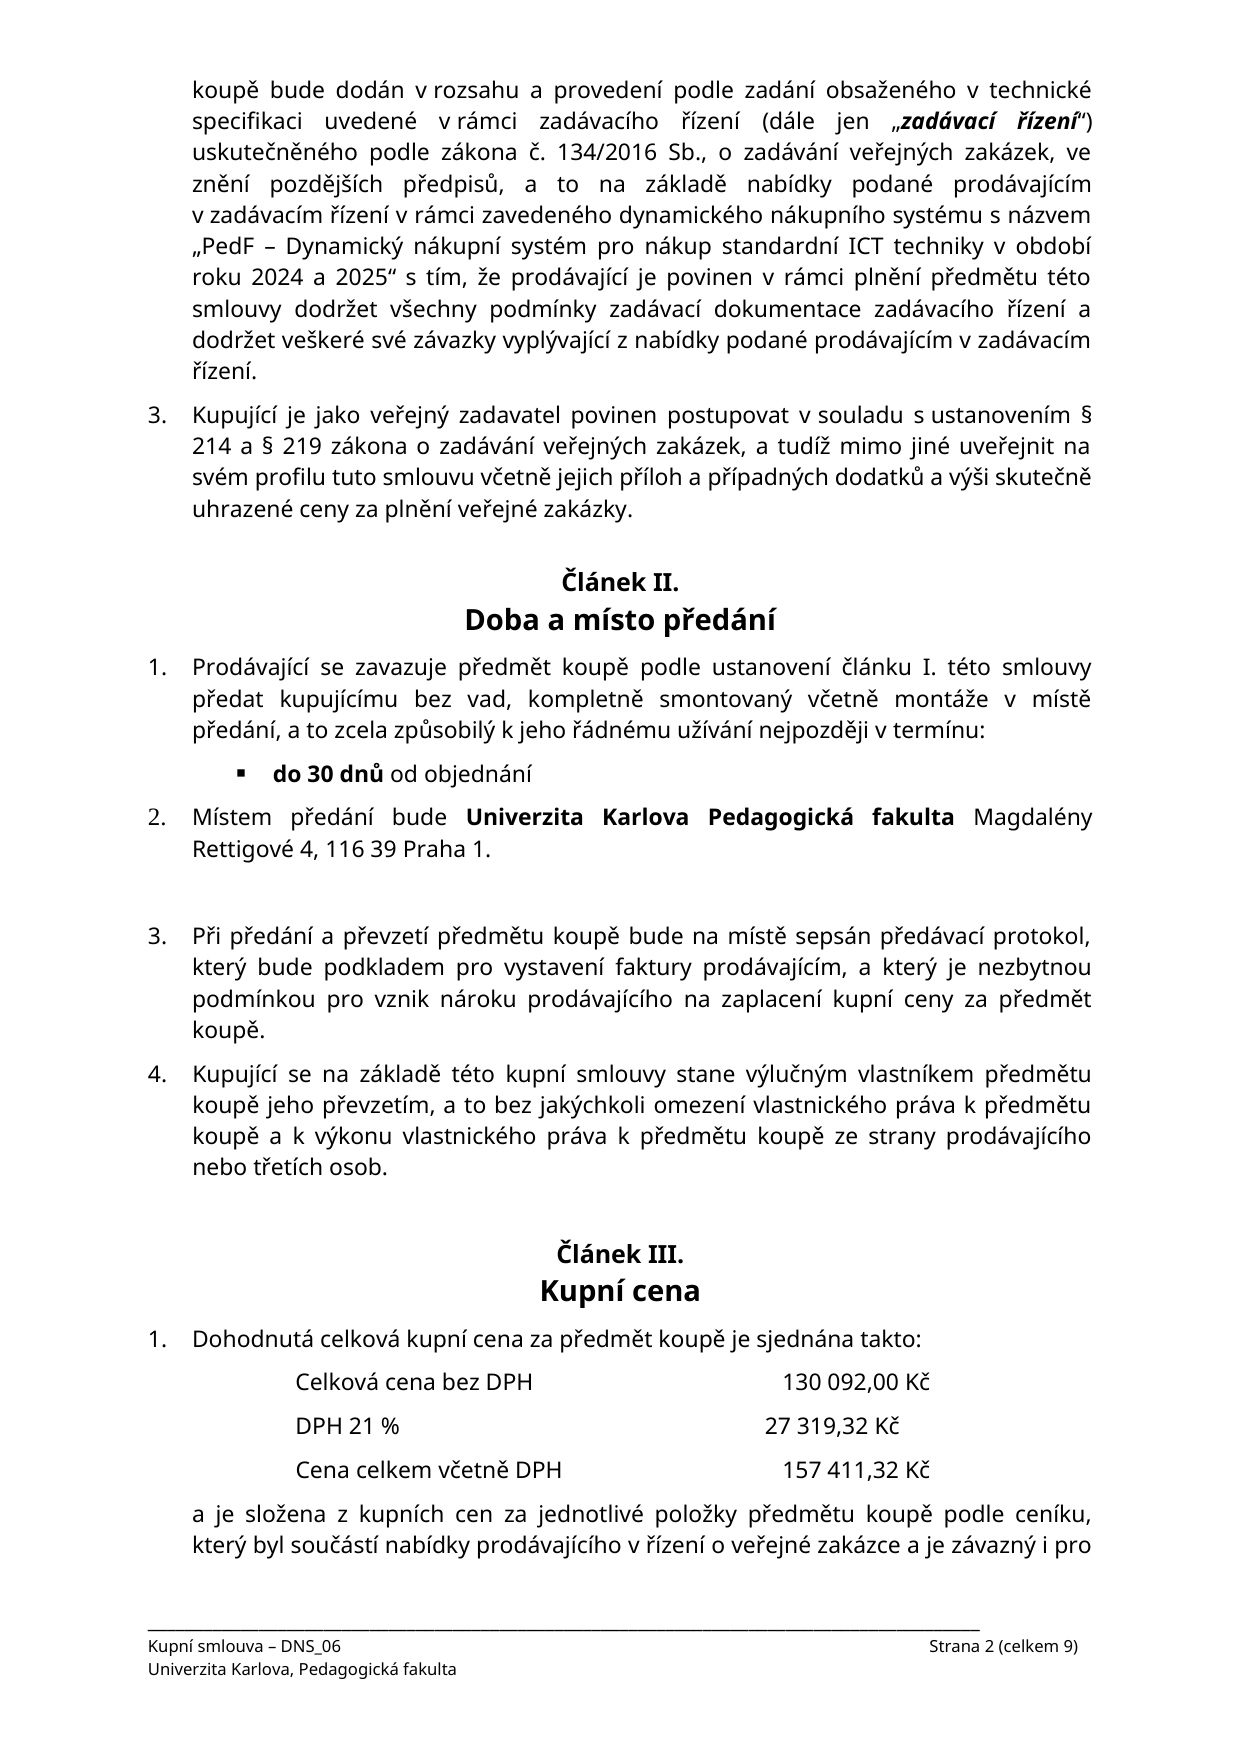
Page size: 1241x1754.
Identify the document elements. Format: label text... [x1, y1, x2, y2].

text Celková cena bez DPH 130 092,00 Kč [266, 1366, 1093, 1397]
list do 30 dnů od objednání [235, 757, 1093, 789]
subtitle Kupní cena [148, 1270, 1093, 1310]
text a je složena z kupních cen za jednotlivé položky předmětu koupě podle ceníku, který byl součástí nabídky prodávajícího v řízení o veřejné zakázce a je závazný i pro [192, 1497, 1093, 1560]
list Kupující se na základě této kupní smlouvy stane výlučným vlastníkem předmětu koupě jeho převzetím, a to bez jakýchkoli omezení vlastnického práva k předmětu koupě a k výkonu vlastnického práva k předmětu koupě ze strany prodávajícího nebo třetích osob. [148, 1057, 1093, 1182]
text Cena celkem včetně DPH 157 411,32 Kč [266, 1454, 1093, 1485]
list Při předání a převzetí předmětu koupě bude na místě sepsán předávací protokol, který bude podkladem pro vystavení faktury prodávajícím, a který je nezbytnou podmínkou pro vznik nároku prodávajícího na zaplacení kupní ceny za předmět koupě. [148, 920, 1093, 1045]
subtitle Článek III. [148, 1236, 1093, 1270]
list Prodávající se zavazuje předmět koupě podle ustanovení článku I. této smlouvy předat kupujícímu bez vad, kompletně smontovaný včetně montáže v místě předání, a to zcela způsobilý k jeho řádnému užívání nejpozději v termínu: [148, 651, 1093, 745]
text DPH 21 % 27 319,32 Kč [236, 1410, 1093, 1441]
subtitle Článek II. [148, 565, 1093, 599]
list Kupující je jako veřejný zadavatel povinen postupovat v souladu s ustanovením § 214 a § 219 zákona o zadávání veřejných zakázek, a tudíž mimo jiné uveřejnit na svém profilu tuto smlouvu včetně jejich příloh a případných dodatků a výši skutečně uhrazené ceny za plnění veřejné zakázky. [148, 399, 1093, 524]
list Dohodnutá celková kupní cena za předmět koupě je sjednána takto: [148, 1322, 1093, 1354]
list koupě bude dodán v rozsahu a provedení podle zadání obsaženého v technické specifikaci uvedené v rámci zadávacího řízení (dále jen „zadávací řízení“) uskutečněného podle zákona č. 134/2016 Sb., o zadávání veřejných zakázek, ve znění pozdějších předpisů, a to na základě nabídky podané prodávajícím v zadávacím řízení v rámci zavedeného dynamického nákupního systému s názvem „PedF – Dynamický nákupní systém pro nákup standardní ICT techniky v období roku 2024 a 2025“ s tím, že prodávající je povinen v rámci plnění předmětu této smlouvy dodržet všechny podmínky zadávací dokumentace zadávacího řízení a dodržet veškeré své závazky vyplývající z nabídky podané prodávajícím v zadávacím řízení. [148, 74, 1093, 386]
subtitle Doba a místo předání [148, 599, 1093, 639]
list Místem předání bude Univerzita Karlova Pedagogická fakulta Magdalény Rettigové 4, 116 39 Praha 1. [148, 801, 1093, 864]
